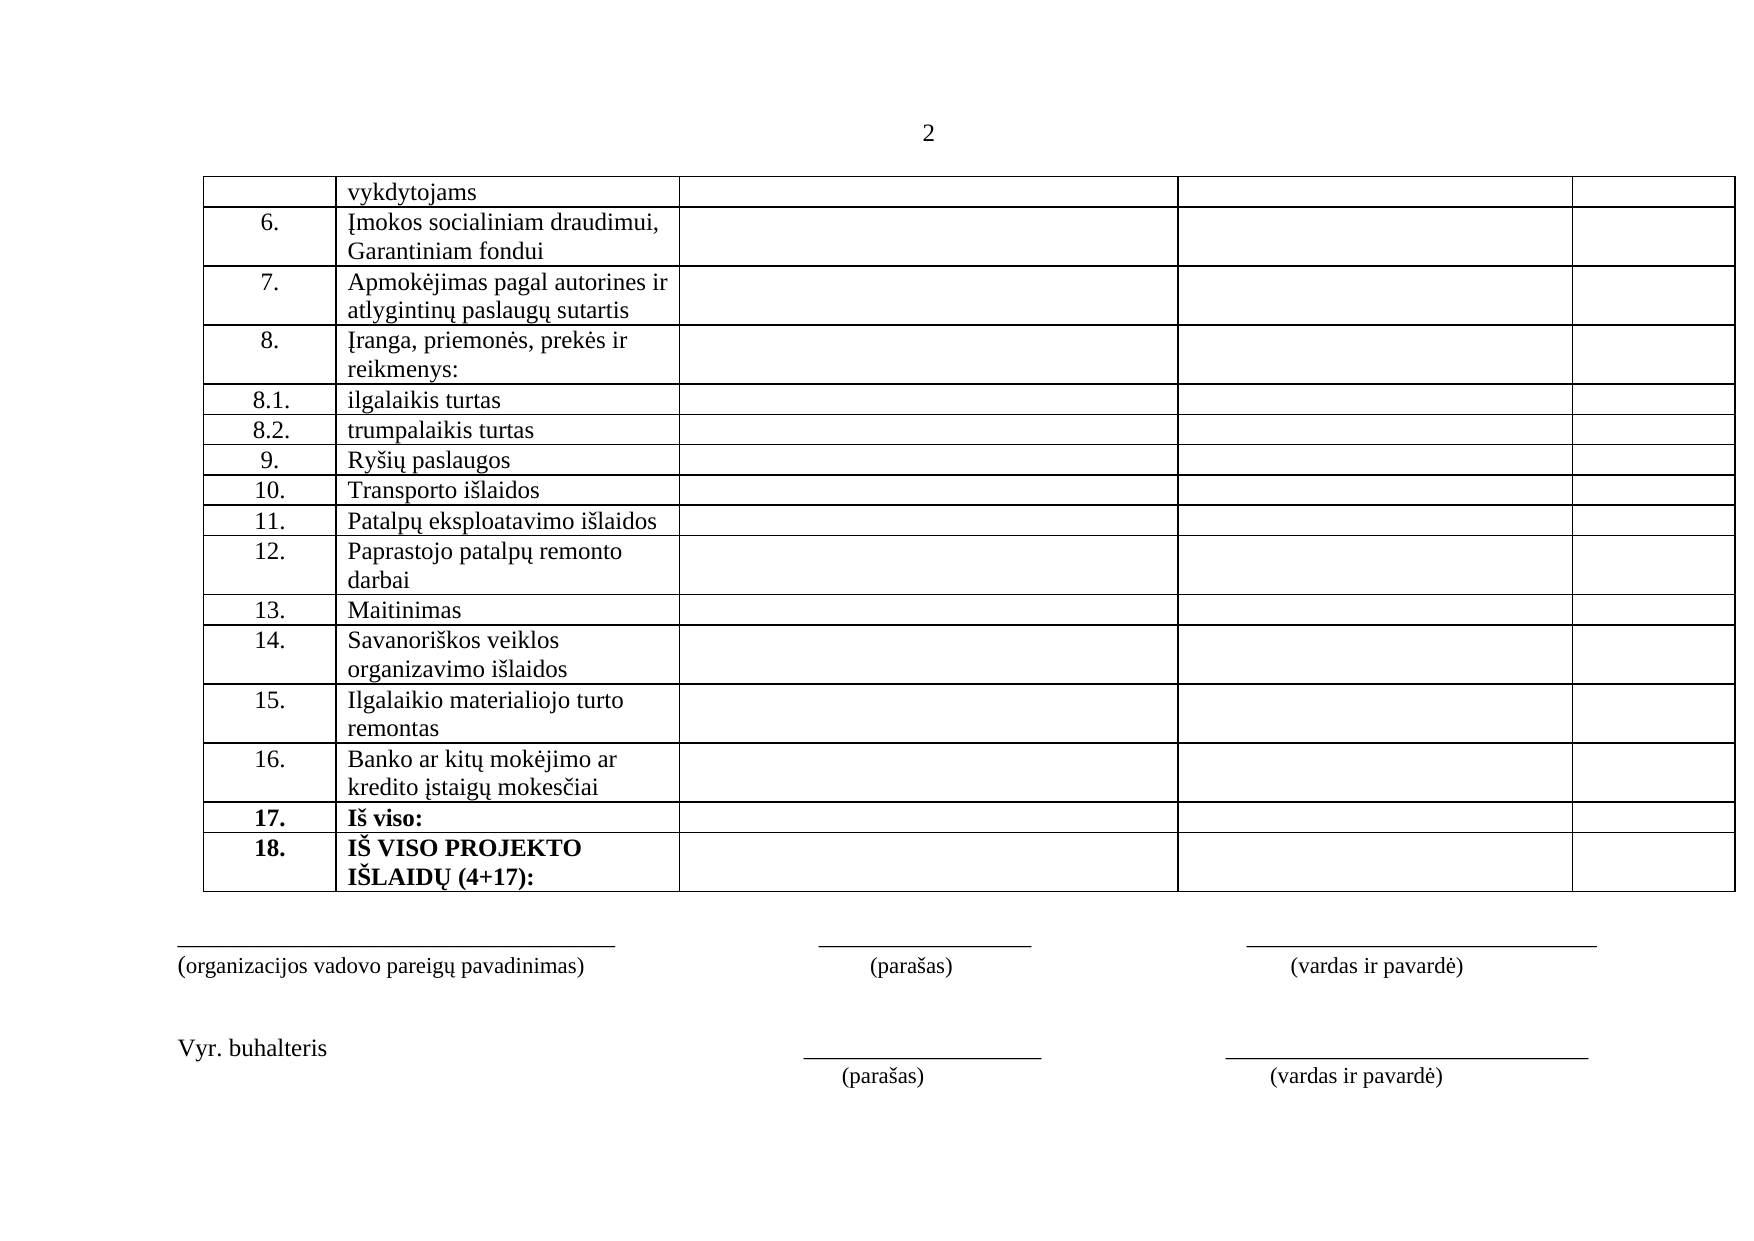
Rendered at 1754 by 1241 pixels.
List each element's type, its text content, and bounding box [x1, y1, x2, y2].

table_cell [1573, 385, 1734, 413]
table_cell trumpalaikis turtas [337, 415, 679, 444]
table_cell 16. [204, 744, 335, 801]
text ___________________________________ _________________ ____________________________ [177, 921, 1680, 950]
table_cell Paprastojo patalpų remonto darbai [337, 536, 679, 594]
table_cell [1179, 445, 1572, 474]
table_cell [680, 476, 1177, 504]
table_cell [680, 385, 1177, 413]
table_cell [1573, 476, 1734, 504]
table_cell 8. [204, 326, 335, 383]
table_cell [680, 326, 1177, 383]
table_cell [1573, 208, 1734, 265]
text Vyr. buhalteris ___________________ _____________________________ [177, 1033, 1680, 1062]
table_cell Savanoriškos veiklos organizavimo išlaidos [337, 626, 679, 683]
table_cell 13. [204, 595, 335, 624]
table_cell [680, 208, 1177, 265]
table_cell [680, 685, 1177, 742]
table_cell Įranga, priemonės, prekės ir reikmenys: [337, 326, 679, 383]
table_cell [1179, 385, 1572, 413]
table_cell 15. [204, 685, 335, 742]
table_cell [1573, 267, 1734, 324]
table_cell [680, 626, 1177, 683]
text (parašas) (vardas ir pavardė) [177, 1062, 1680, 1089]
table_cell [1573, 685, 1734, 742]
table_cell [680, 595, 1177, 624]
table_cell [1179, 267, 1572, 324]
table_cell [680, 744, 1177, 801]
table_cell 8.2. [204, 415, 335, 444]
table_cell [1179, 177, 1572, 206]
table_cell Banko ar kitų mokėjimo ar kredito įstaigų mokesčiai [337, 744, 679, 801]
table_cell [1573, 445, 1734, 474]
table_cell [680, 803, 1177, 832]
table_cell Įmokos socialiniam draudimui, Garantiniam fondui [337, 208, 679, 265]
table_cell IŠ VISO PROJEKTO IŠLAIDŲ (4+17): [337, 833, 679, 891]
table_cell [1179, 744, 1572, 801]
table_cell [680, 445, 1177, 474]
table_cell [1573, 177, 1734, 206]
table_cell [1179, 833, 1572, 891]
table_cell 7. [204, 267, 335, 324]
table_cell [1179, 685, 1572, 742]
table_cell Ryšių paslaugos [337, 445, 679, 474]
table_cell [1179, 803, 1572, 832]
table_cell 12. [204, 536, 335, 594]
table_cell [1573, 833, 1734, 891]
table_cell ilgalaikis turtas [337, 385, 679, 413]
table_cell vykdytojams [337, 177, 679, 206]
table_cell [1179, 536, 1572, 594]
table_cell [1179, 595, 1572, 624]
table_cell [1179, 626, 1572, 683]
table_cell 9. [204, 445, 335, 474]
table_cell [1179, 506, 1572, 535]
table_cell 17. [204, 803, 335, 832]
table_cell [680, 833, 1177, 891]
table_cell [1573, 803, 1734, 832]
table_cell [1573, 506, 1734, 535]
table_cell [680, 506, 1177, 535]
table_cell [1179, 326, 1572, 383]
table_cell Apmokėjimas pagal autorines ir atlygintinų paslaugų sutartis [337, 267, 679, 324]
table_cell [680, 536, 1177, 594]
table_cell [1573, 744, 1734, 801]
table_cell [680, 267, 1177, 324]
table_cell 18. [204, 833, 335, 891]
table_cell [680, 177, 1177, 206]
table_cell Iš viso: [337, 803, 679, 832]
table_cell [1179, 476, 1572, 504]
table_cell [680, 415, 1177, 444]
text (organizacijos vadovo pareigų pavadinimas) (parašas) (vardas ir pavardė) [177, 950, 1680, 978]
table_cell 14. [204, 626, 335, 683]
table_cell 6. [204, 208, 335, 265]
table_cell [1573, 595, 1734, 624]
table_cell 11. [204, 506, 335, 535]
table_cell [1573, 415, 1734, 444]
table_cell Patalpų eksploatavimo išlaidos [337, 506, 679, 535]
table_cell [1573, 326, 1734, 383]
table_cell 10. [204, 476, 335, 504]
table_cell 8.1. [204, 385, 335, 413]
table_cell [1179, 208, 1572, 265]
table_cell Transporto išlaidos [337, 476, 679, 504]
table_cell Maitinimas [337, 595, 679, 624]
table_cell [1179, 415, 1572, 444]
table_cell [1573, 536, 1734, 594]
table_cell [1573, 626, 1734, 683]
table_cell Ilgalaikio materialiojo turto remontas [337, 685, 679, 742]
table_cell [204, 177, 335, 206]
